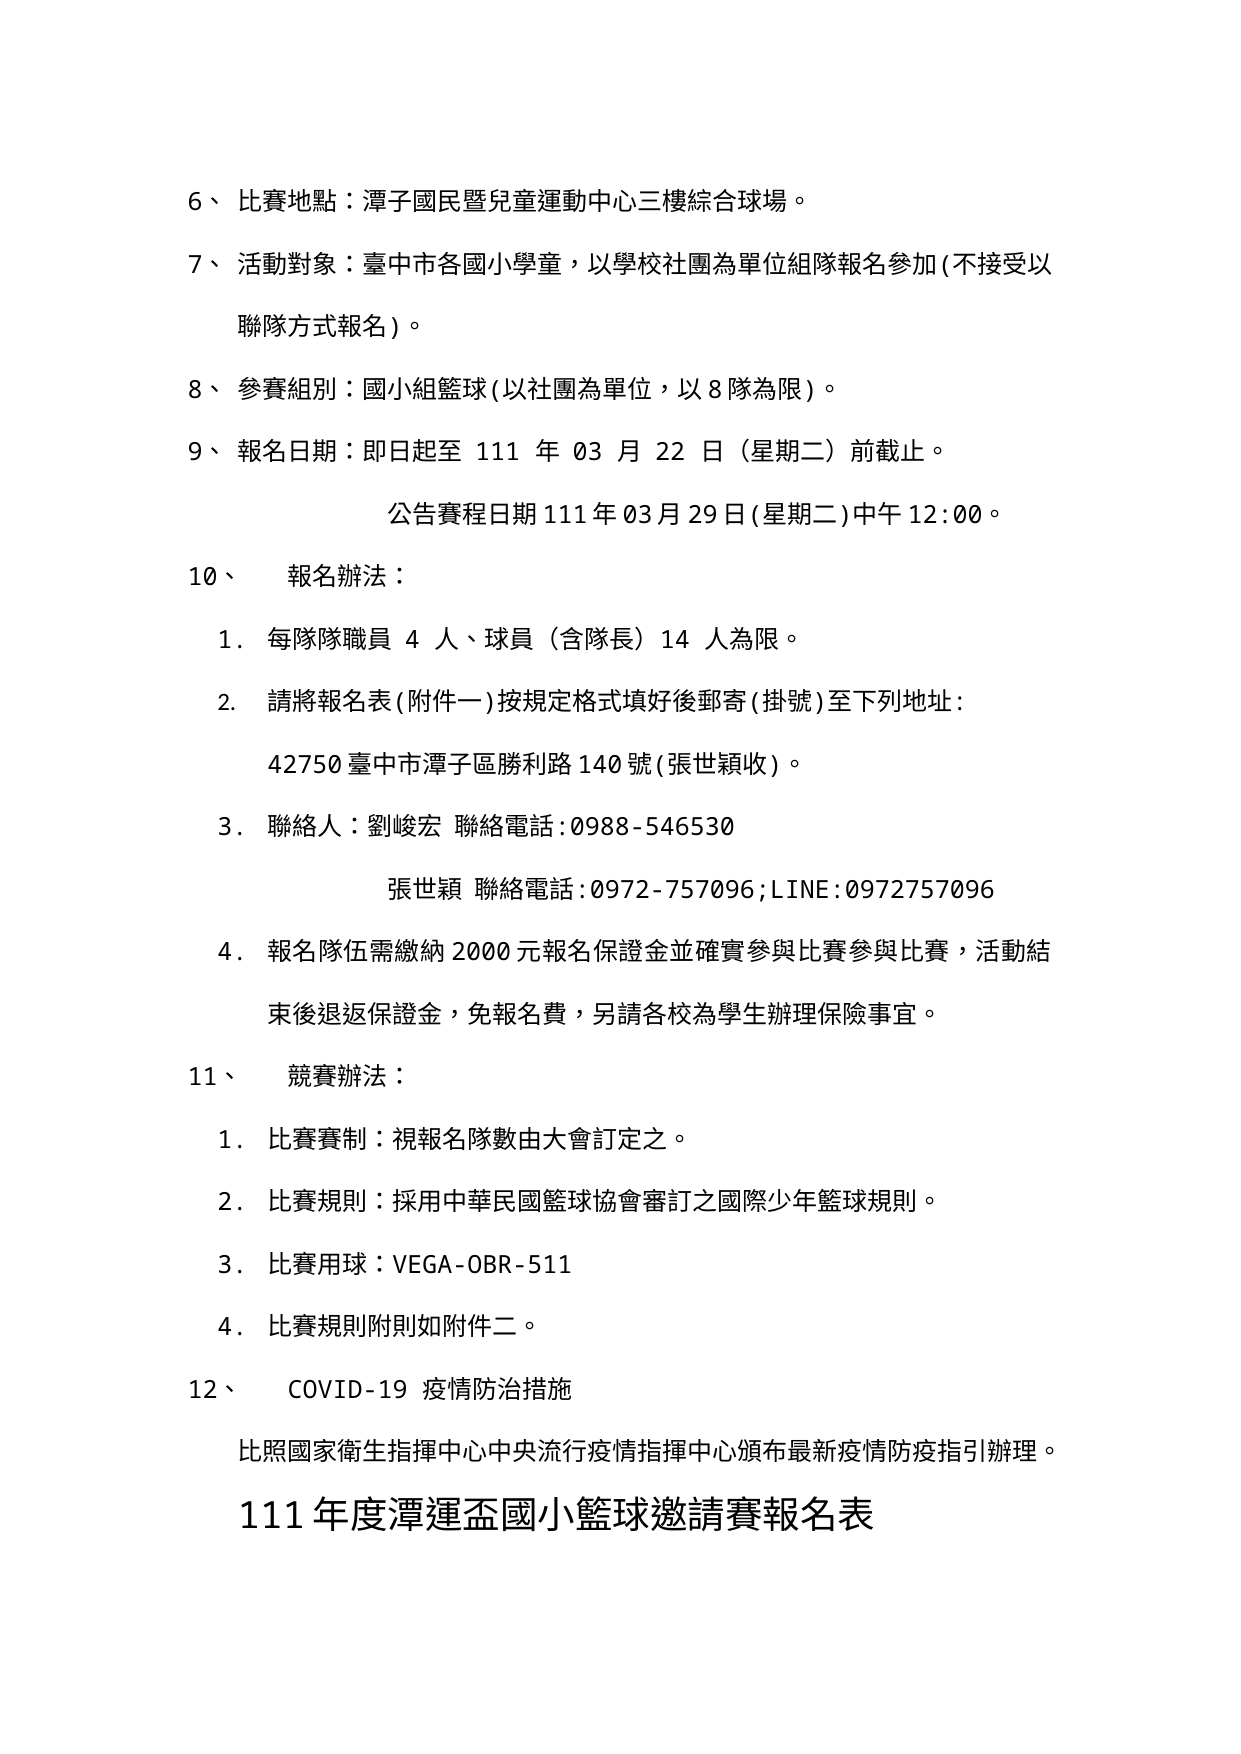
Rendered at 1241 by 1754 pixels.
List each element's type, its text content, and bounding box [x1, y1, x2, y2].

text 張世穎 聯絡電話:0972-757096;LINE:0972757096 [267, 846, 1053, 908]
list 比賽地點：潭子國民暨兒童運動中心三樓綜合球場。 [187, 158, 1053, 221]
list 請將報名表(附件一)按規定格式填好後郵寄(掛號)至下列地址: [217, 658, 1053, 721]
list 比賽賽制：視報名隊數由大會訂定之。 [217, 1096, 1053, 1158]
list 報名辦法： [187, 533, 1053, 596]
list 報名日期：即日起至 111 年 03 月 22 日（星期二）前截止。 [187, 408, 1053, 471]
list COVID-19 疫情防治措施 [187, 1346, 1053, 1408]
list 報名隊伍需繳納2000元報名保證金並確實參與比賽參與比賽，活動結束後退返保證金，免報名費，另請各校為學生辦理保險事宜。 [217, 908, 1053, 1033]
list 競賽辦法： [187, 1033, 1053, 1096]
text 42750臺中市潭子區勝利路140號(張世穎收)。 [267, 721, 1053, 783]
list 參賽組別：國小組籃球(以社團為單位，以8隊為限)。 [187, 346, 1053, 408]
list 活動對象：臺中市各國小學童，以學校社團為單位組隊報名參加(不接受以聯隊方式報名)。 [187, 221, 1053, 346]
text 比照國家衛生指揮中心中央流行疫情指揮中心頒布最新疫情防疫指引辦理。 [237, 1408, 1053, 1471]
list 聯絡人：劉峻宏 聯絡電話:0988-546530 [217, 783, 1053, 846]
list 比賽規則附則如附件二。 [217, 1283, 1053, 1346]
text 111年度潭運盃國小籃球邀請賽報名表 [237, 1471, 1053, 1533]
list 每隊隊職員 4 人、球員（含隊長）14 人為限。 [217, 596, 1053, 658]
text 公告賽程日期111年03月29日(星期二)中午12:00。 [237, 471, 1053, 533]
list 比賽規則：採用中華民國籃球協會審訂之國際少年籃球規則。 [217, 1158, 1053, 1221]
list 比賽用球：VEGA-OBR-511 [217, 1221, 1053, 1283]
